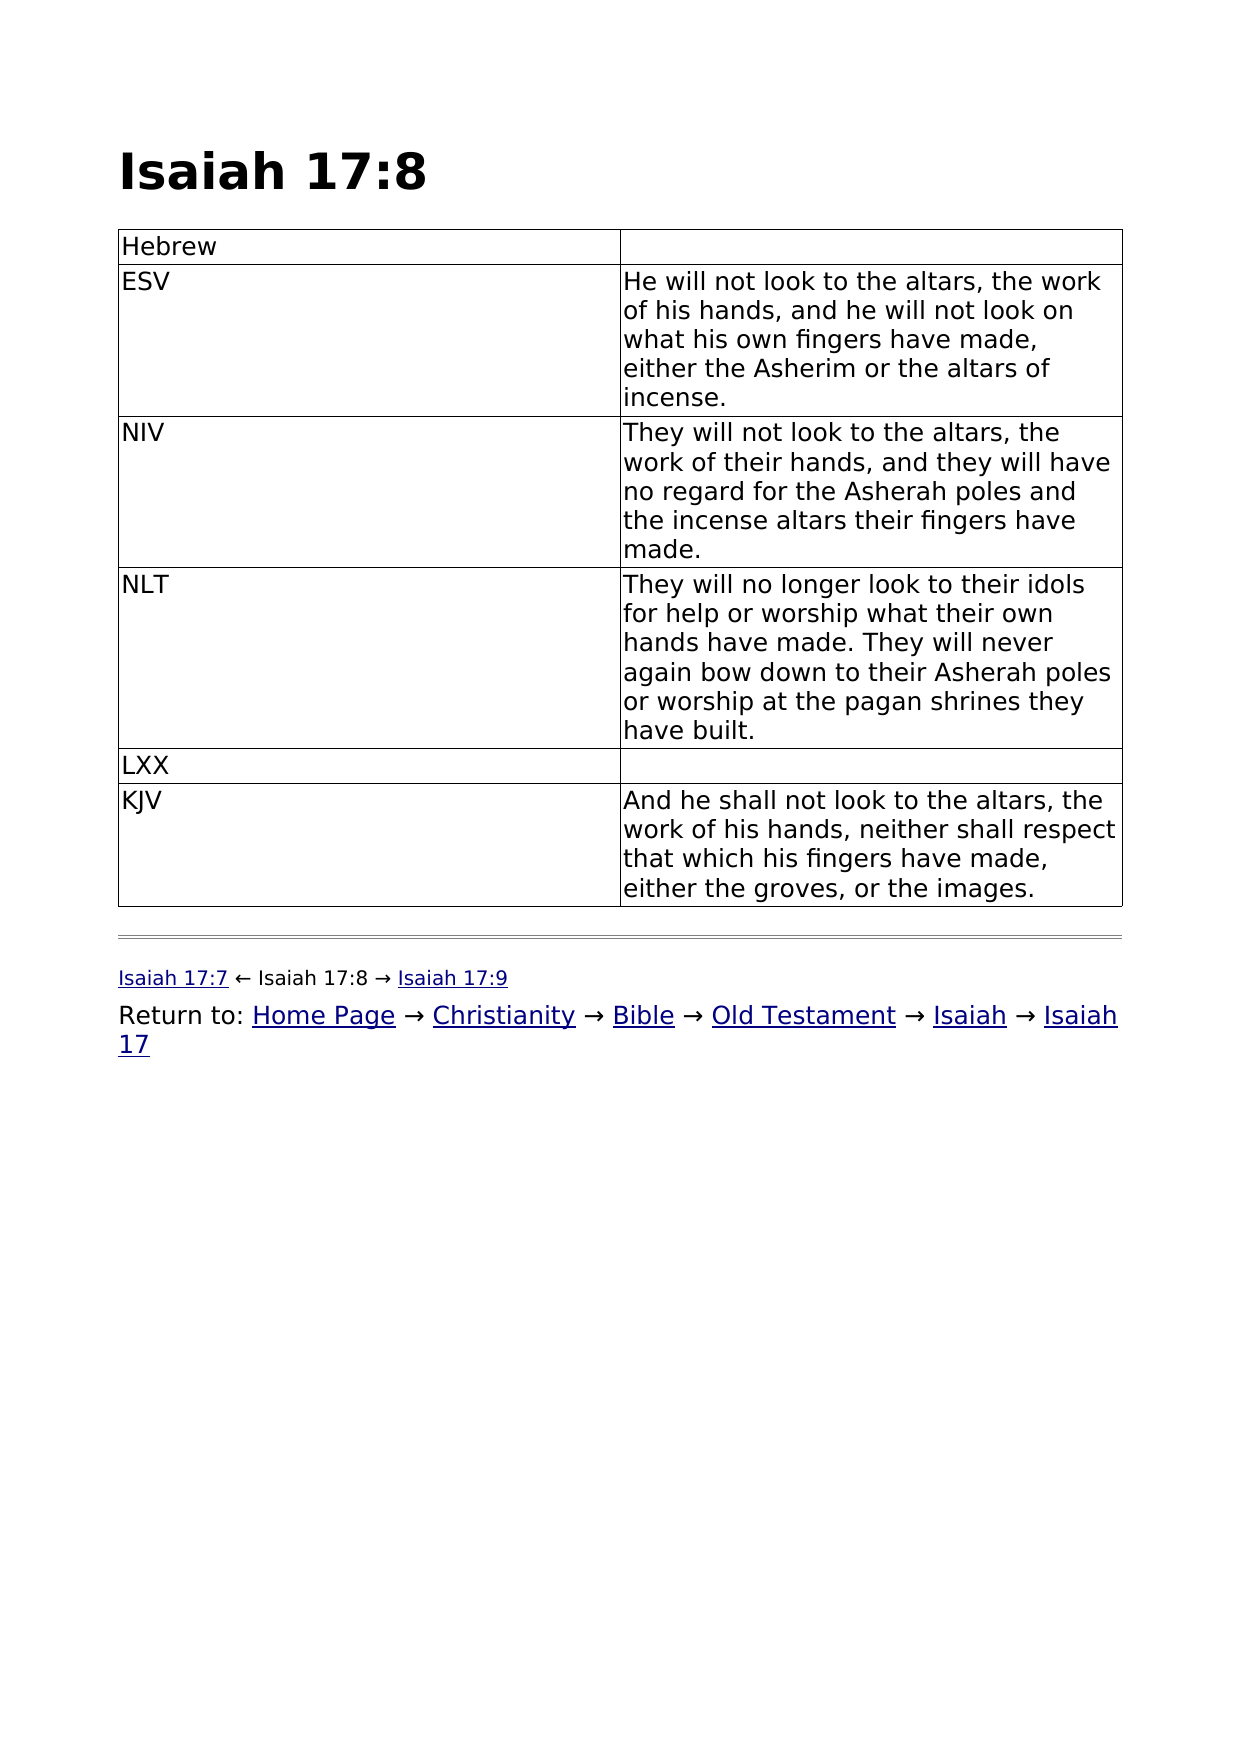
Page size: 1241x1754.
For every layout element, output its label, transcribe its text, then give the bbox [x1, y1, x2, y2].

table_cell They will no longer look to their idols for help or worship what their own hands have made. They will never again bow down to their Asherah poles or worship at the pagan shrines they have built. [621, 568, 1122, 748]
table_cell NLT [119, 568, 620, 748]
table_cell [621, 749, 1122, 783]
table_cell NIV [119, 417, 620, 567]
subtitle Isaiah 17:8 [118, 143, 1122, 201]
table_cell KJV [119, 784, 620, 906]
table_cell LXX [119, 749, 620, 783]
text Isaiah 17:7 ← Isaiah 17:8 → Isaiah 17:9 [118, 967, 1122, 1001]
table_cell They will not look to the altars, the work of their hands, and they will have no regard for the Asherah poles and the incense altars their fingers have made. [621, 417, 1122, 567]
table_header [621, 230, 1122, 264]
table_cell ESV [119, 265, 620, 416]
text Return to: Home Page → Christianity → Bible → Old Testament → Isaiah → Isaiah 17 [118, 1001, 1122, 1059]
table_cell He will not look to the altars, the work of his hands, and he will not look on what his own fingers have made, either the Asherim or the altars of incense. [621, 265, 1122, 416]
table_cell And he shall not look to the altars, the work of his hands, neither shall respect that which his fingers have made, either the groves, or the images. [621, 784, 1122, 906]
table_header Hebrew [119, 230, 620, 264]
